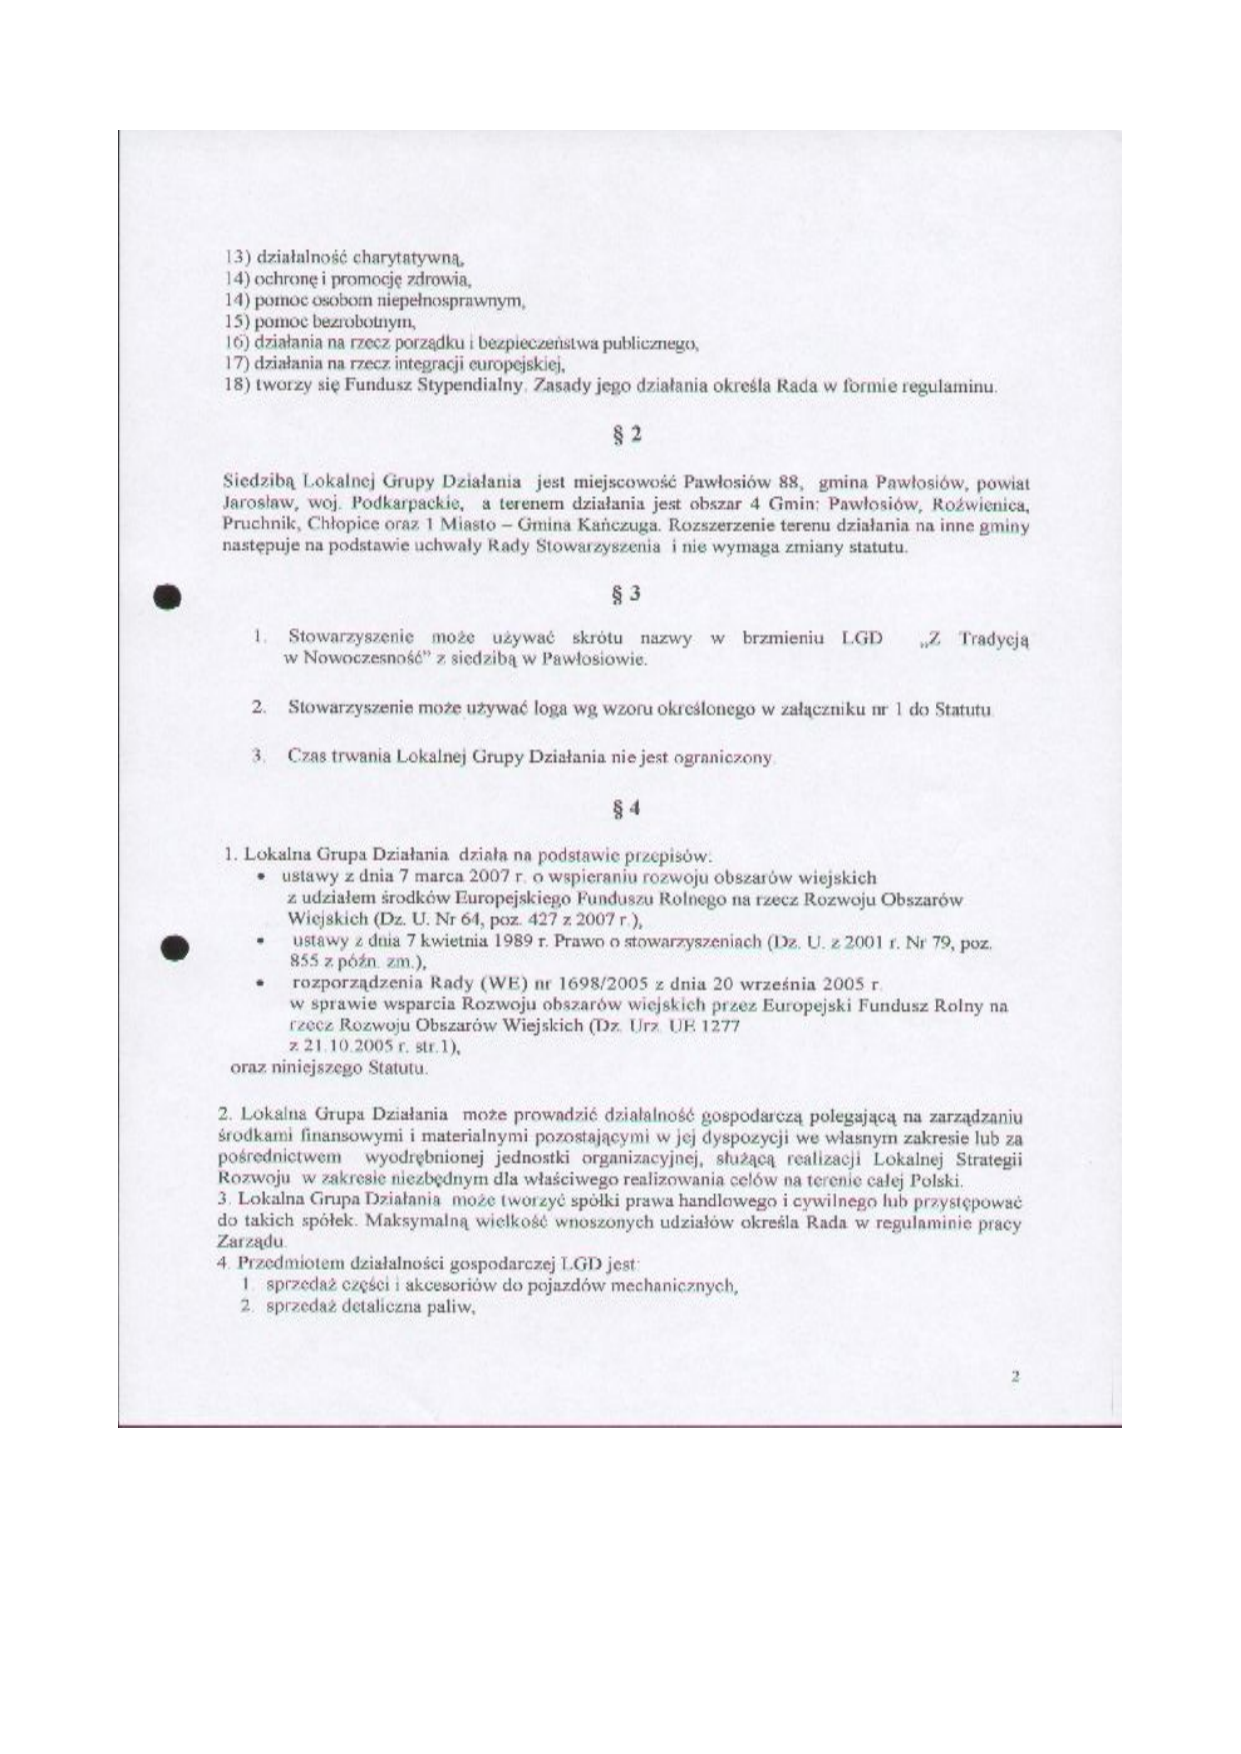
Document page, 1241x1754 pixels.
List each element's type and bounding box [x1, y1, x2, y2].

picture [118, 130, 1122, 1428]
